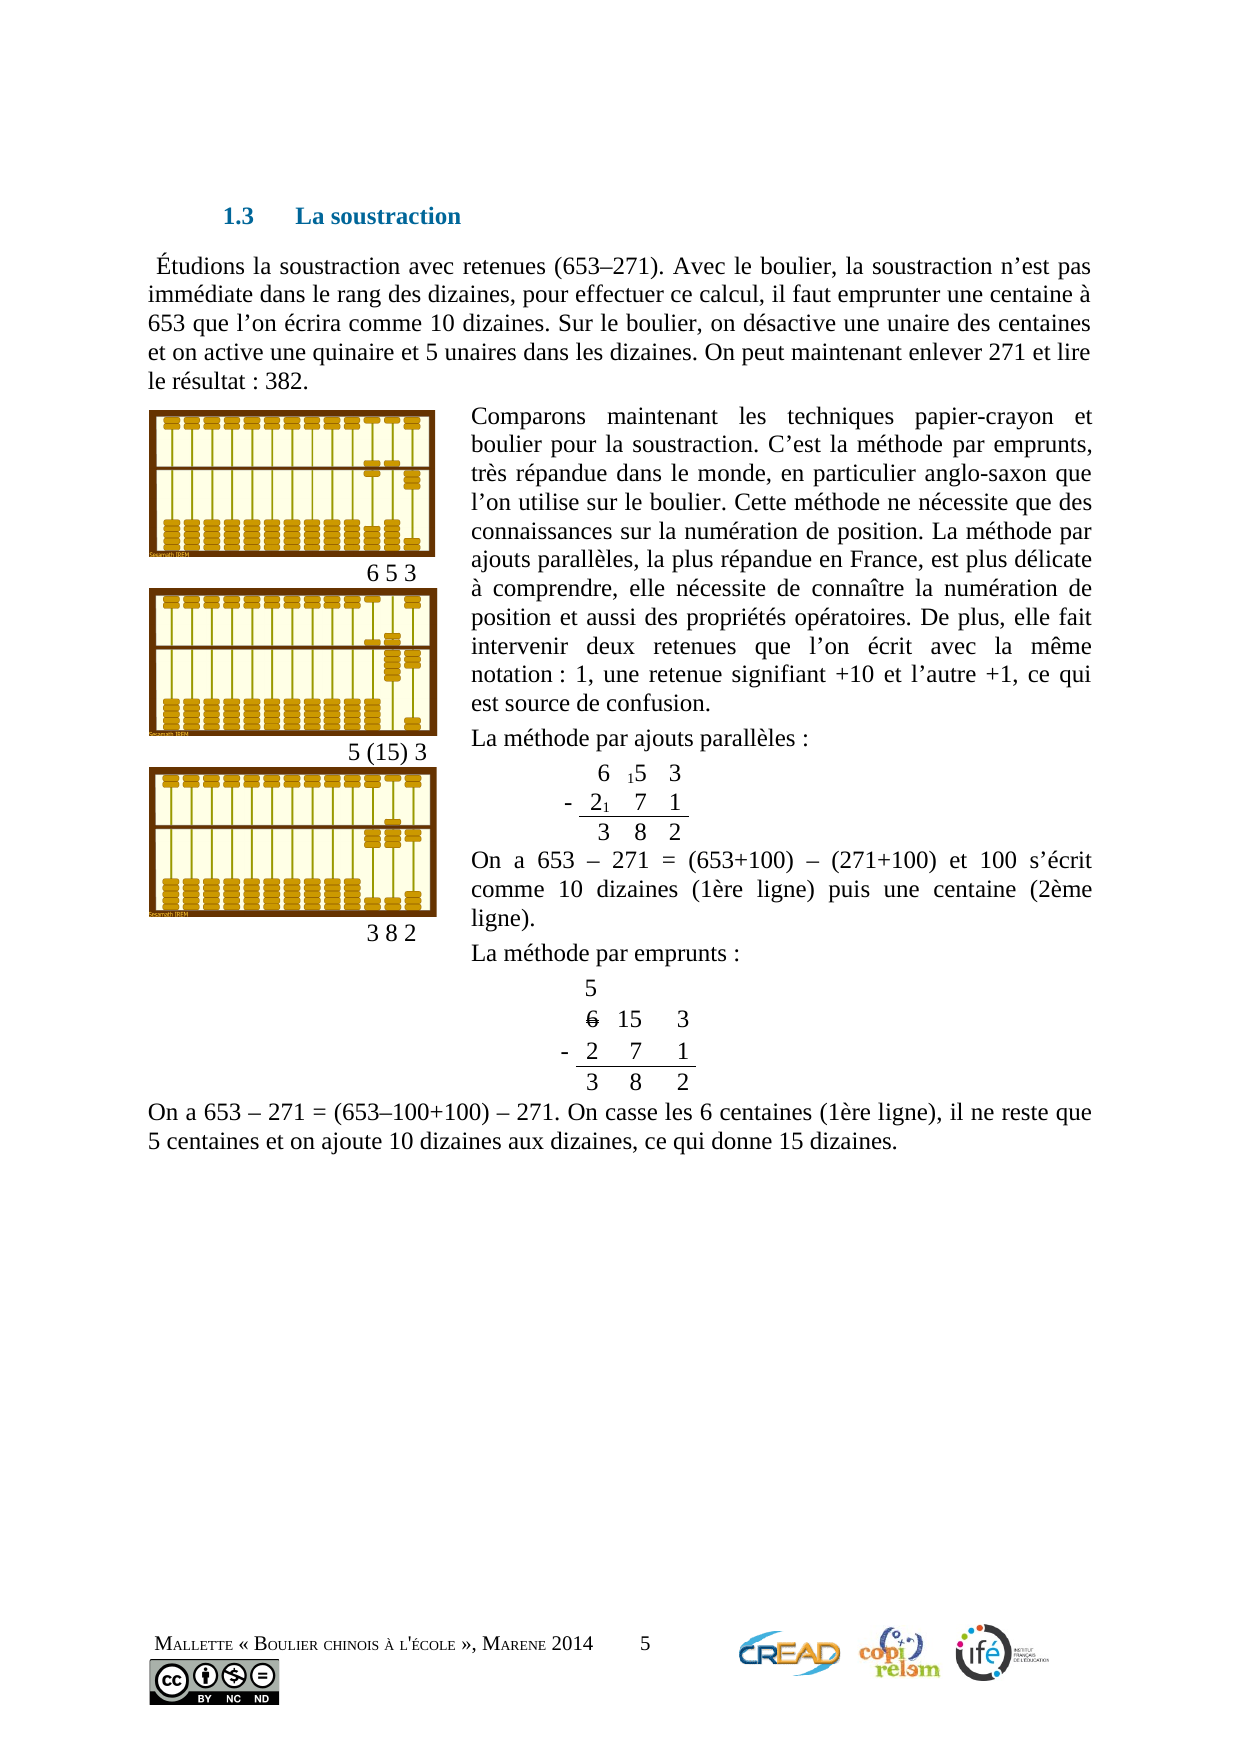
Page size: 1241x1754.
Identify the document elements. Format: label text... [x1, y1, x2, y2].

table_cell 2 [649, 1067, 696, 1097]
table_header 5 [576, 973, 605, 1004]
table_cell [552, 816, 579, 846]
table_cell 3 [649, 1004, 696, 1036]
picture [149, 588, 438, 736]
table_cell 3 8 2 [136, 766, 456, 946]
text On a 653 – 271 = (653–100+100) – 271. On casse les 6 centaines (1ère ligne), il ne reste que 5 centaines et on ajoute 10 dizaines aux dizaines, ce qui donne 15 dizaines. [148, 1097, 1093, 1154]
table_cell [544, 1066, 576, 1097]
table_cell 8 [605, 1067, 649, 1097]
table_cell 1 [649, 1036, 696, 1066]
table_header 6 5 3 [136, 409, 456, 587]
table_header 15 [617, 758, 654, 787]
picture [149, 410, 436, 557]
table_cell 7 [605, 1036, 649, 1066]
table_cell - [552, 787, 579, 816]
text On a 653 – 271 = (653+100) – (271+100) et 100 s’écrit comme 10 dizaines (1ère ligne) puis une centaine (2ème ligne). [456, 846, 1093, 932]
table_cell - [544, 1036, 576, 1066]
table_header [544, 973, 576, 1004]
table_cell 1 [654, 787, 688, 816]
text La méthode par emprunts : [148, 938, 1093, 967]
table_cell 2 [654, 817, 688, 846]
picture [734, 1626, 845, 1680]
table_header [649, 973, 696, 1004]
text Comparons maintenant les techniques papier-crayon et boulier pour la soustraction. C’est la méthode par emprunts, très répandue dans le monde, en particulier anglo-saxon que l’on utilise sur le boulier. Cette méthode ne nécessite que des connaissances sur la numération de position. La méthode par ajouts parallèles, la plus répandue en France, est plus délicate à comprendre, elle nécessite de connaître la numération de position et aussi des propriétés opératoires. De plus, elle fait intervenir deux retenues que l’on écrit avec la même notation : 1, une retenue signifiant +10 et l’autre +1, ce qui est source de confusion. [148, 401, 1093, 717]
picture [149, 767, 437, 917]
table_cell 3 [576, 1067, 605, 1097]
picture [857, 1625, 944, 1679]
table_header 3 [654, 758, 688, 787]
picture [149, 1659, 280, 1705]
table_cell 21 [579, 787, 617, 816]
picture [955, 1624, 1049, 1681]
table_cell 2 [576, 1036, 605, 1066]
text La méthode par ajouts parallèles : [456, 723, 1093, 752]
table_cell 5 (15) 3 [136, 587, 456, 766]
table_header 6 [579, 758, 617, 787]
table_cell 7 [617, 787, 654, 816]
table_header [605, 973, 649, 1004]
text Étudions la soustraction avec retenues (653–271). Avec le boulier, la soustraction n’est pas immédiate dans le rang des dizaines, pour effectuer ce calcul, il faut emprunter une centaine à 653 que l’on écrira comme 10 dizaines. Sur le boulier, on désactive une unaire des centaines et on active une quinaire et 5 unaires dans les dizaines. On peut maintenant enlever 271 et lire le résultat : 382. [148, 251, 1093, 394]
subtitle 1.3 La soustraction [148, 201, 1093, 230]
table_cell [544, 1004, 576, 1036]
table_cell 8 [617, 817, 654, 846]
table_cell 15 [605, 1004, 649, 1036]
table_cell 3 [579, 817, 617, 846]
table_cell 6 [576, 1004, 605, 1036]
table_header [552, 758, 579, 787]
